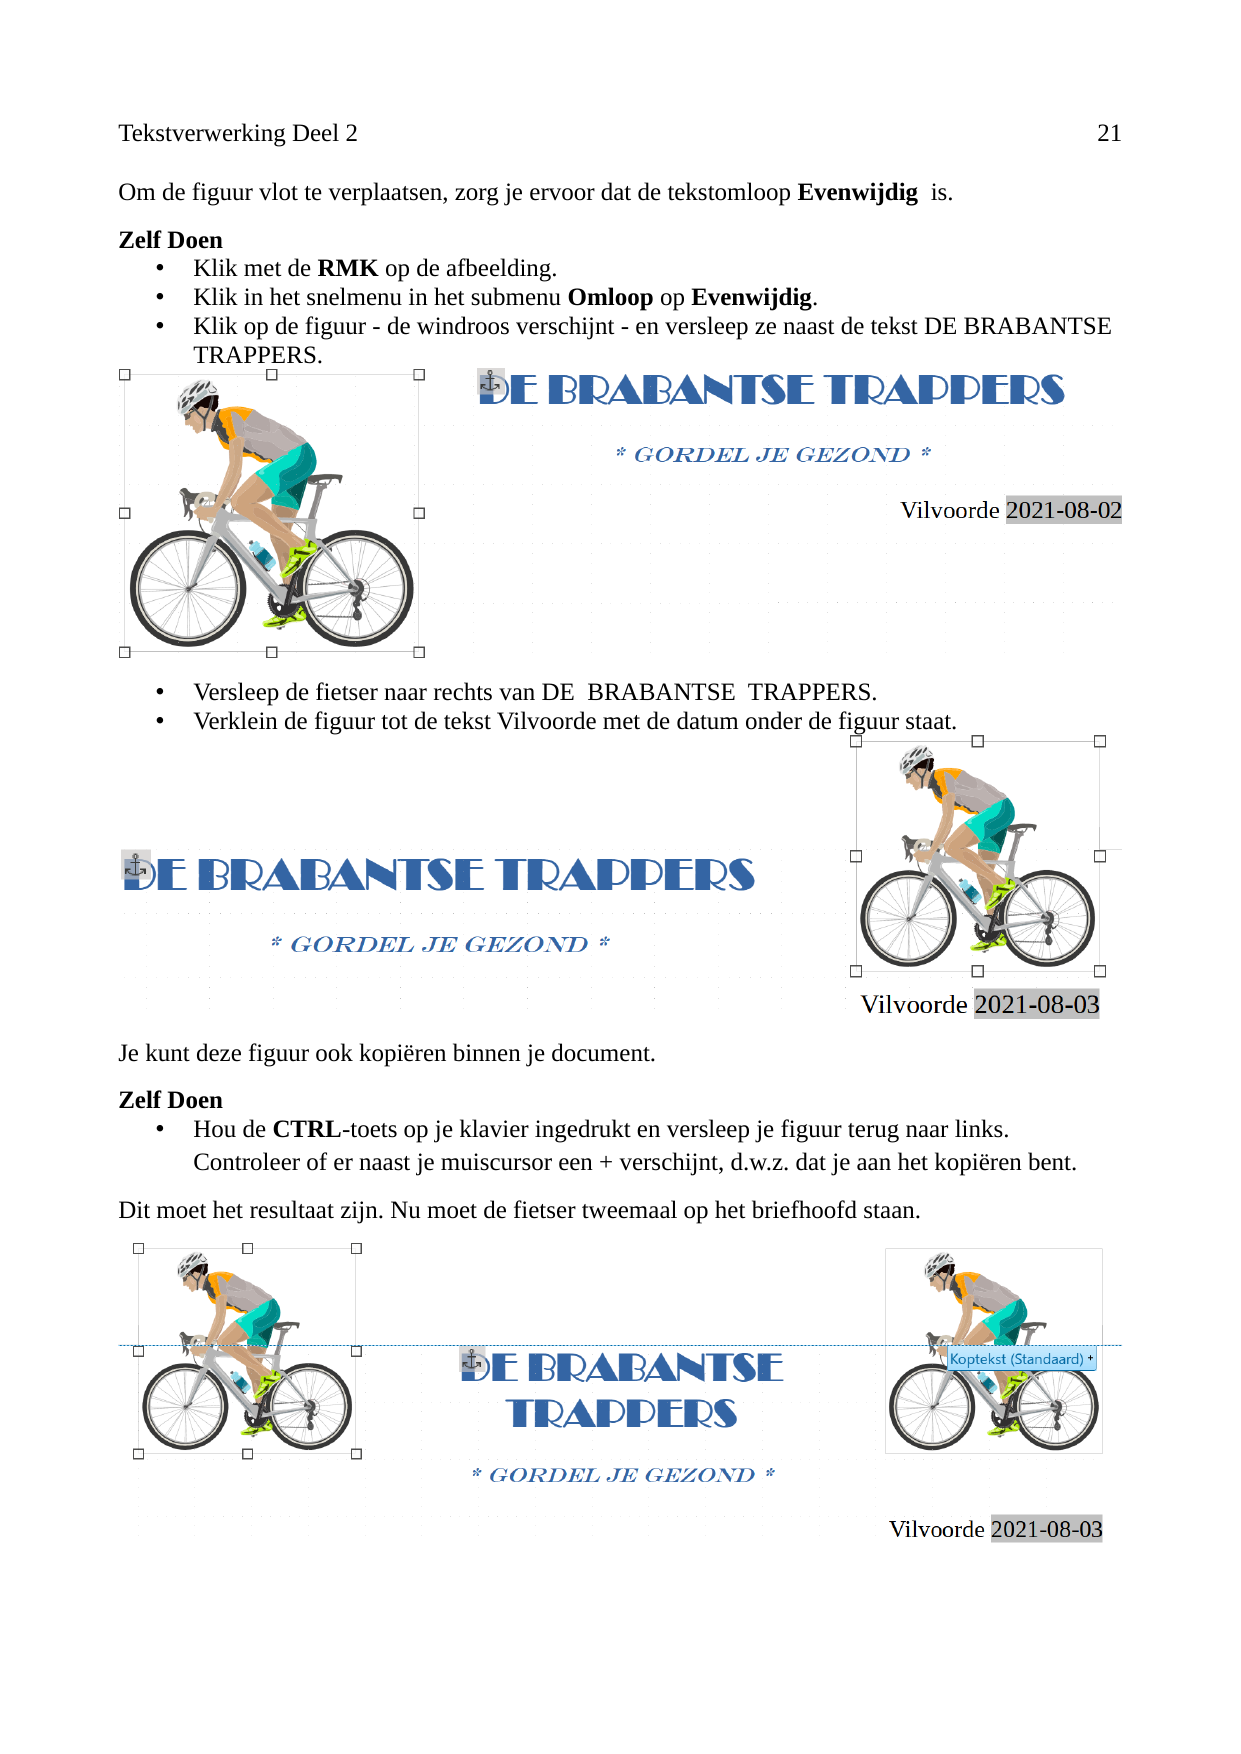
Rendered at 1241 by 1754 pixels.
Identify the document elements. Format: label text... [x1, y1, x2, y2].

list Klik met de RMK op de afbeelding. [156, 253, 1122, 282]
list Versleep de fietser naar rechts van DE BRABANTSE TRAPPERS. [156, 677, 1122, 706]
text Om de figuur vlot te verplaatsen, zorg je ervoor dat de tekstomloop Evenwijdig is. [118, 177, 1122, 206]
text Zelf Doen [118, 1086, 1122, 1114]
text Je kunt deze figuur ook kopiëren binnen je document. [118, 1038, 1122, 1067]
list Klik op de figuur - de windroos verschijnt - en versleep ze naast de tekst DE BRABANTSE TRAPPERS. [156, 311, 1122, 368]
picture [118, 735, 1123, 1019]
picture [118, 1242, 1123, 1543]
picture [118, 368, 1123, 659]
text Dit moet het resultaat zijn. Nu moet de fietser tweemaal op het briefhoofd staan. [118, 1195, 1122, 1224]
list Hou de CTRL-toets op je klavier ingedrukt en versleep je figuur terug naar links. Controleer of er naast je muiscursor een + verschijnt, d.w.z. dat je aan het kopiëren bent. [156, 1114, 1122, 1176]
list Klik in het snelmenu in het submenu Omloop op Evenwijdig. [156, 282, 1122, 311]
text Zelf Doen [118, 225, 1122, 253]
list Verklein de figuur tot de tekst Vilvoorde met de datum onder de figuur staat. [156, 706, 1122, 735]
